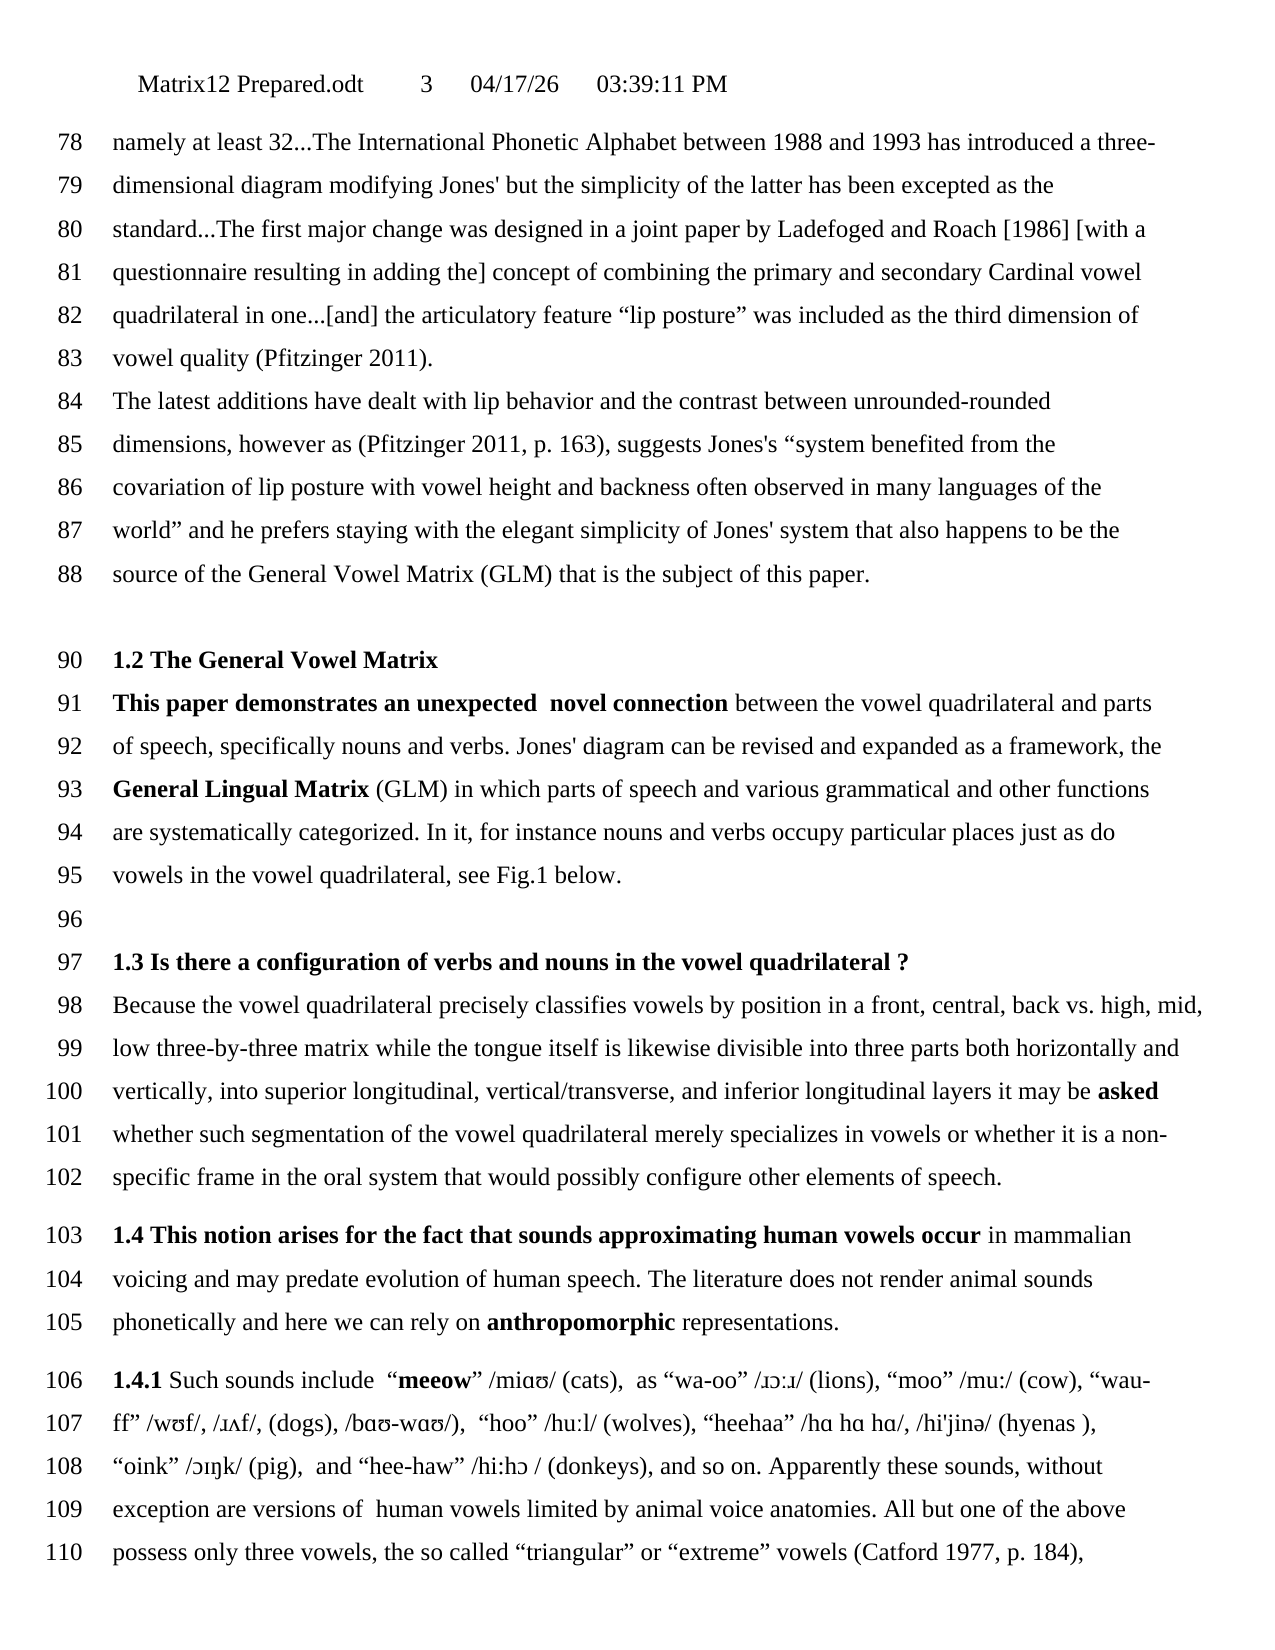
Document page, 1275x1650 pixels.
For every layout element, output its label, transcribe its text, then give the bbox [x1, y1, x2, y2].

text namely at least 32...The International Phonetic Alphabet between 1988 and 1993 has introduced a three-dimensional diagram modifying Jones' but the simplicity of the latter has been excepted as the standard...The first major change was designed in a joint paper by Ladefoged and Roach [1986] [with a questionnaire resulting in adding the] concept of combining the primary and secondary Cardinal vowel quadrilateral in one...[and] the articulatory feature “lip posture” was included as the third dimension of vowel quality (Pfitzinger 2011). [112, 127, 1162, 372]
text The latest additions have dealt with lip behavior and the contrast between unrounded-rounded dimensions, however as (Pfitzinger 2011, p. 163), suggests Jones's “system benefited from the covariation of lip posture with vowel height and backness often observed in many languages of the world” and he prefers staying with the elegant simplicity of Jones' system that also happens to be the source of the General Vowel Matrix (GLM) that is the subject of this paper. [112, 386, 1162, 631]
list 1.4.1 Such sounds include “meeow” /miɑʊ/ (cats), as “wa-oo” /ɹɔːɹ/ (lions), “moo” /mu:/ (cow), “wau-ff” /wʊf/, /ɹʌf/, (dogs), /bɑʊ-wɑʊ/), “hoo” /huːl/ (wolves), “heehaa” /hɑ hɑ hɑ/, /hi'jinə/ (hyenas ), “oink” /ɔɪŋk/ (pig), and “hee-haw” /hi:hɔ / (donkeys), and so on. Apparently these sounds, without exception are versions of human vowels limited by animal voice anatomies. All but one of the above possess only three vowels, the so called “triangular” or “extreme” vowels (Catford 1977, p. 184), [110, 1365, 1162, 1566]
text 1.4 This notion arises for the fact that sounds approximating human vowels occur in mammalian voicing and may predate evolution of human speech. The literature does not render animal sounds phonetically and here we can rely on anthropomorphic representations. [112, 1221, 1162, 1336]
text Because the vowel quadrilateral precisely classifies vowels by position in a front, central, back vs. high, mid, low three-by-three matrix while the tongue itself is likewise divisible into three parts both horizontally and vertically, into superior longitudinal, vertical/transverse, and inferior longitudinal layers it may be asked whether such segmentation of the vowel quadrilateral merely specializes in vowels or whether it is a non-specific frame in the oral system that would possibly configure other elements of speech. [112, 990, 1234, 1191]
text 1.2 The General Vowel Matrix [112, 645, 1162, 674]
text This paper demonstrates an unexpected novel connection between the vowel quadrilateral and parts of speech, specifically nouns and verbs. Jones' diagram can be revised and expanded as a framework, the General Lingual Matrix (GLM) in which parts of speech and various grammatical and other functions are systematically categorized. In it, for instance nouns and verbs occupy particular places just as do vowels in the vowel quadrilateral, see Fig.1 below. [112, 688, 1162, 889]
text 1.3 Is there a configuration of verbs and nouns in the vowel quadrilateral ? [112, 947, 1162, 976]
